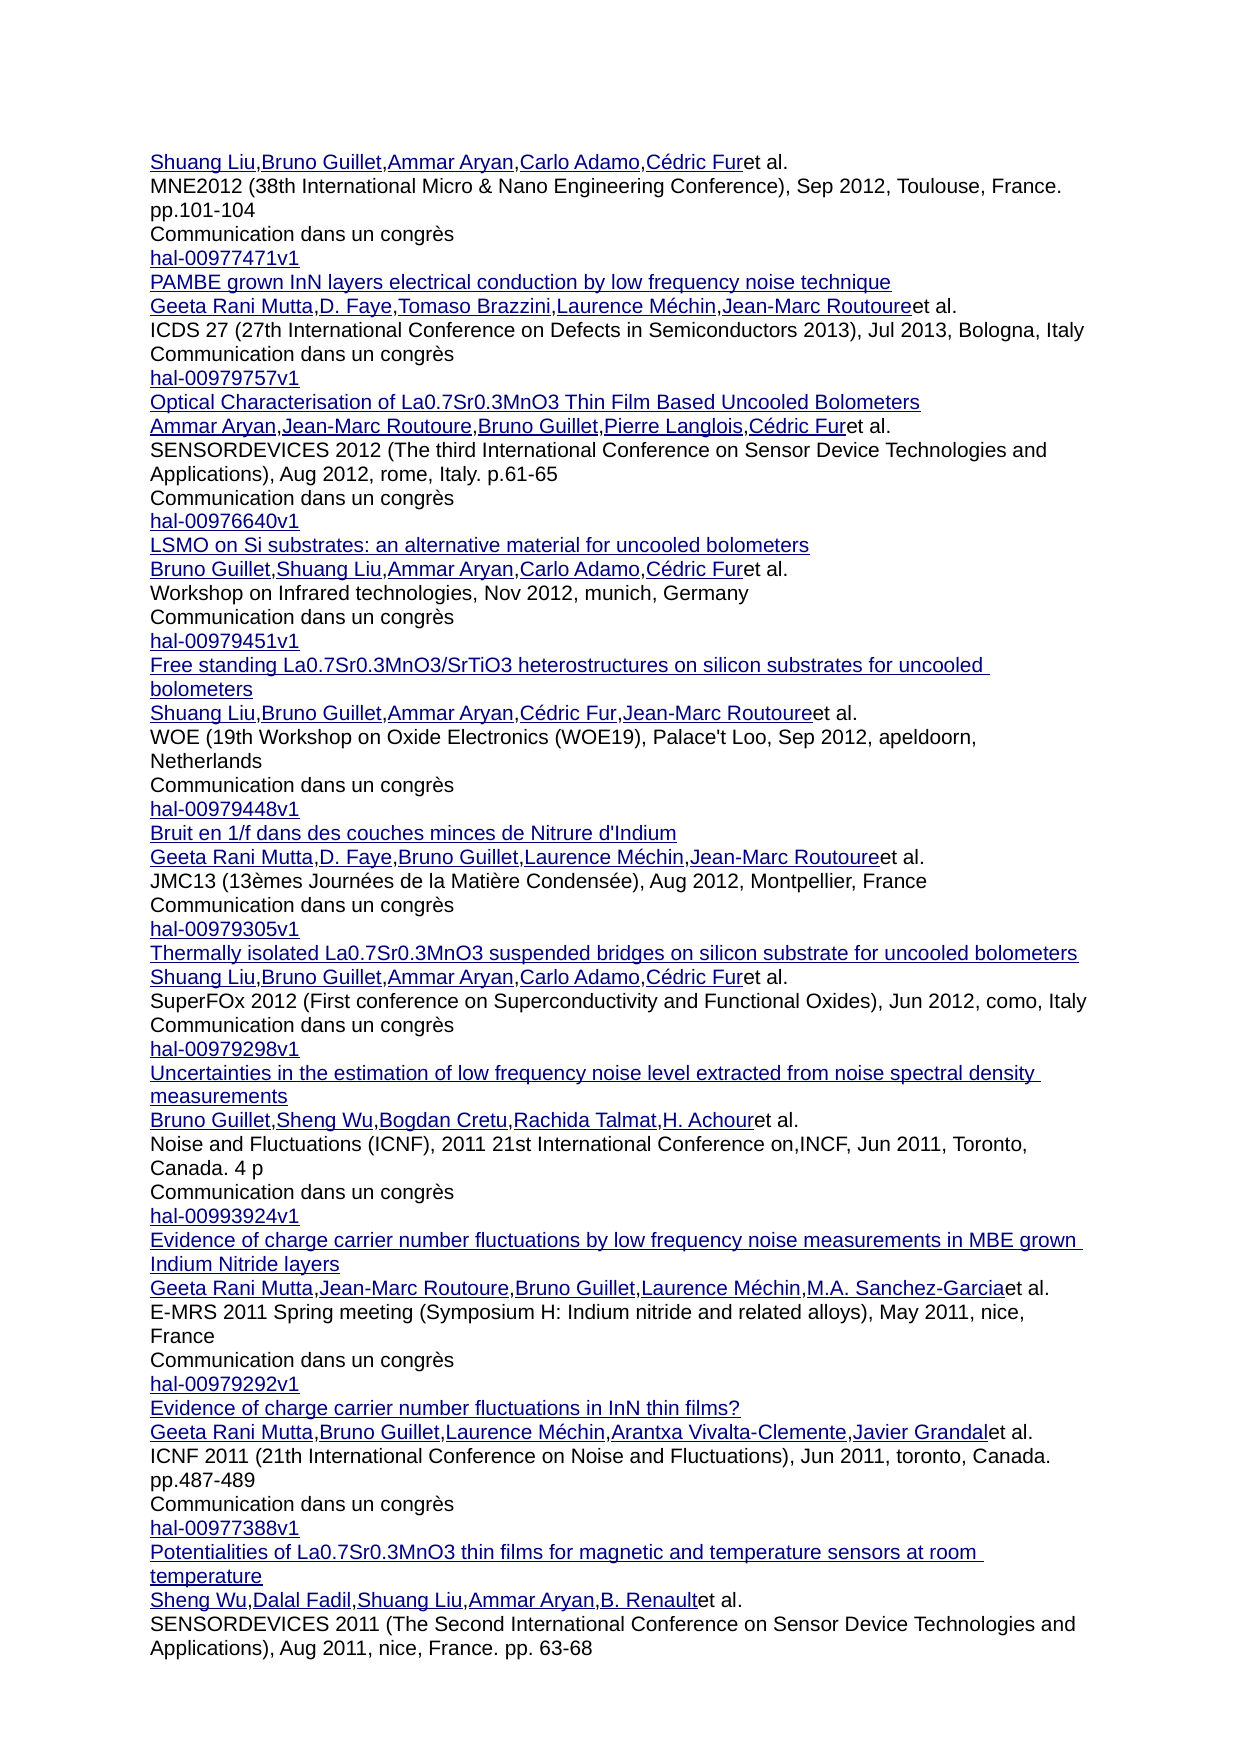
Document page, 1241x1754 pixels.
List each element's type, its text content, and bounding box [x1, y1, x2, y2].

table_cell Bruit en 1/f dans des couches minces de Nitrure d'Indium Geeta Rani Mutta,D. Faye,Bruno Guillet,Laurence Méchin,Jean-Marc Routoureet al. JMC13 (13èmes Journées de la Matière Condensée), Aug 2012, Montpellier, France Communication dans un congrès hal-00979305v1 [150, 821, 1090, 941]
table_cell Shuang Liu,Bruno Guillet,Ammar Aryan,Carlo Adamo,Cédric Furet al. MNE2012 (38th International Micro & Nano Engineering Conference), Sep 2012, Toulouse, France. pp.101-104 Communication dans un congrès hal-00977471v1 [150, 150, 1090, 270]
table_cell Thermally isolated La0.7Sr0.3MnO3 suspended bridges on silicon substrate for uncooled bolometers Shuang Liu,Bruno Guillet,Ammar Aryan,Carlo Adamo,Cédric Furet al. SuperFOx 2012 (First conference on Superconductivity and Functional Oxides), Jun 2012, como, Italy Communication dans un congrès hal-00979298v1 [150, 941, 1090, 1060]
table_cell Potentialities of La0.7Sr0.3MnO3 thin films for magnetic and temperature sensors at room temperature Sheng Wu,Dalal Fadil,Shuang Liu,Ammar Aryan,B. Renaultet al. SENSORDEVICES 2011 (The Second International Conference on Sensor Device Technologies and Applications), Aug 2011, nice, France. pp. 63-68 [150, 1540, 1090, 1659]
table_cell LSMO on Si substrates: an alternative material for uncooled bolometers Bruno Guillet,Shuang Liu,Ammar Aryan,Carlo Adamo,Cédric Furet al. Workshop on Infrared technologies, Nov 2012, munich, Germany Communication dans un congrès hal-00979451v1 [150, 533, 1090, 653]
table_cell Evidence of charge carrier number fluctuations by low frequency noise measurements in MBE grown Indium Nitride layers Geeta Rani Mutta,Jean-Marc Routoure,Bruno Guillet,Laurence Méchin,M.A. Sanchez-Garciaet al. E-MRS 2011 Spring meeting (Symposium H: Indium nitride and related alloys), May 2011, nice, France Communication dans un congrès hal-00979292v1 [150, 1228, 1090, 1396]
table_cell Uncertainties in the estimation of low frequency noise level extracted from noise spectral density measurements Bruno Guillet,Sheng Wu,Bogdan Cretu,Rachida Talmat,H. Achouret al. Noise and Fluctuations (ICNF), 2011 21st International Conference on,INCF, Jun 2011, Toronto, Canada. 4 p Communication dans un congrès hal-00993924v1 [150, 1060, 1090, 1228]
table_cell Optical Characterisation of La0.7Sr0.3MnO3 Thin Film Based Uncooled Bolometers Ammar Aryan,Jean-Marc Routoure,Bruno Guillet,Pierre Langlois,Cédric Furet al. SENSORDEVICES 2012 (The third International Conference on Sensor Device Technologies and Applications), Aug 2012, rome, Italy. p.61-65 Communication dans un congrès hal-00976640v1 [150, 390, 1090, 533]
table_cell Free standing La0.7Sr0.3MnO3/SrTiO3 heterostructures on silicon substrates for uncooled bolometers Shuang Liu,Bruno Guillet,Ammar Aryan,Cédric Fur,Jean-Marc Routoureet al. WOE (19th Workshop on Oxide Electronics (WOE19), Palace't Loo, Sep 2012, apeldoorn, Netherlands Communication dans un congrès hal-00979448v1 [150, 653, 1090, 821]
table_cell PAMBE grown InN layers electrical conduction by low frequency noise technique Geeta Rani Mutta,D. Faye,Tomaso Brazzini,Laurence Méchin,Jean-Marc Routoureet al. ICDS 27 (27th International Conference on Defects in Semiconductors 2013), Jul 2013, Bologna, Italy Communication dans un congrès hal-00979757v1 [150, 270, 1090, 389]
table_cell Evidence of charge carrier number fluctuations in InN thin films? Geeta Rani Mutta,Bruno Guillet,Laurence Méchin,Arantxa Vivalta-Clemente,Javier Grandalet al. ICNF 2011 (21th International Conference on Noise and Fluctuations), Jun 2011, toronto, Canada. pp.487-489 Communication dans un congrès hal-00977388v1 [150, 1396, 1090, 1539]
